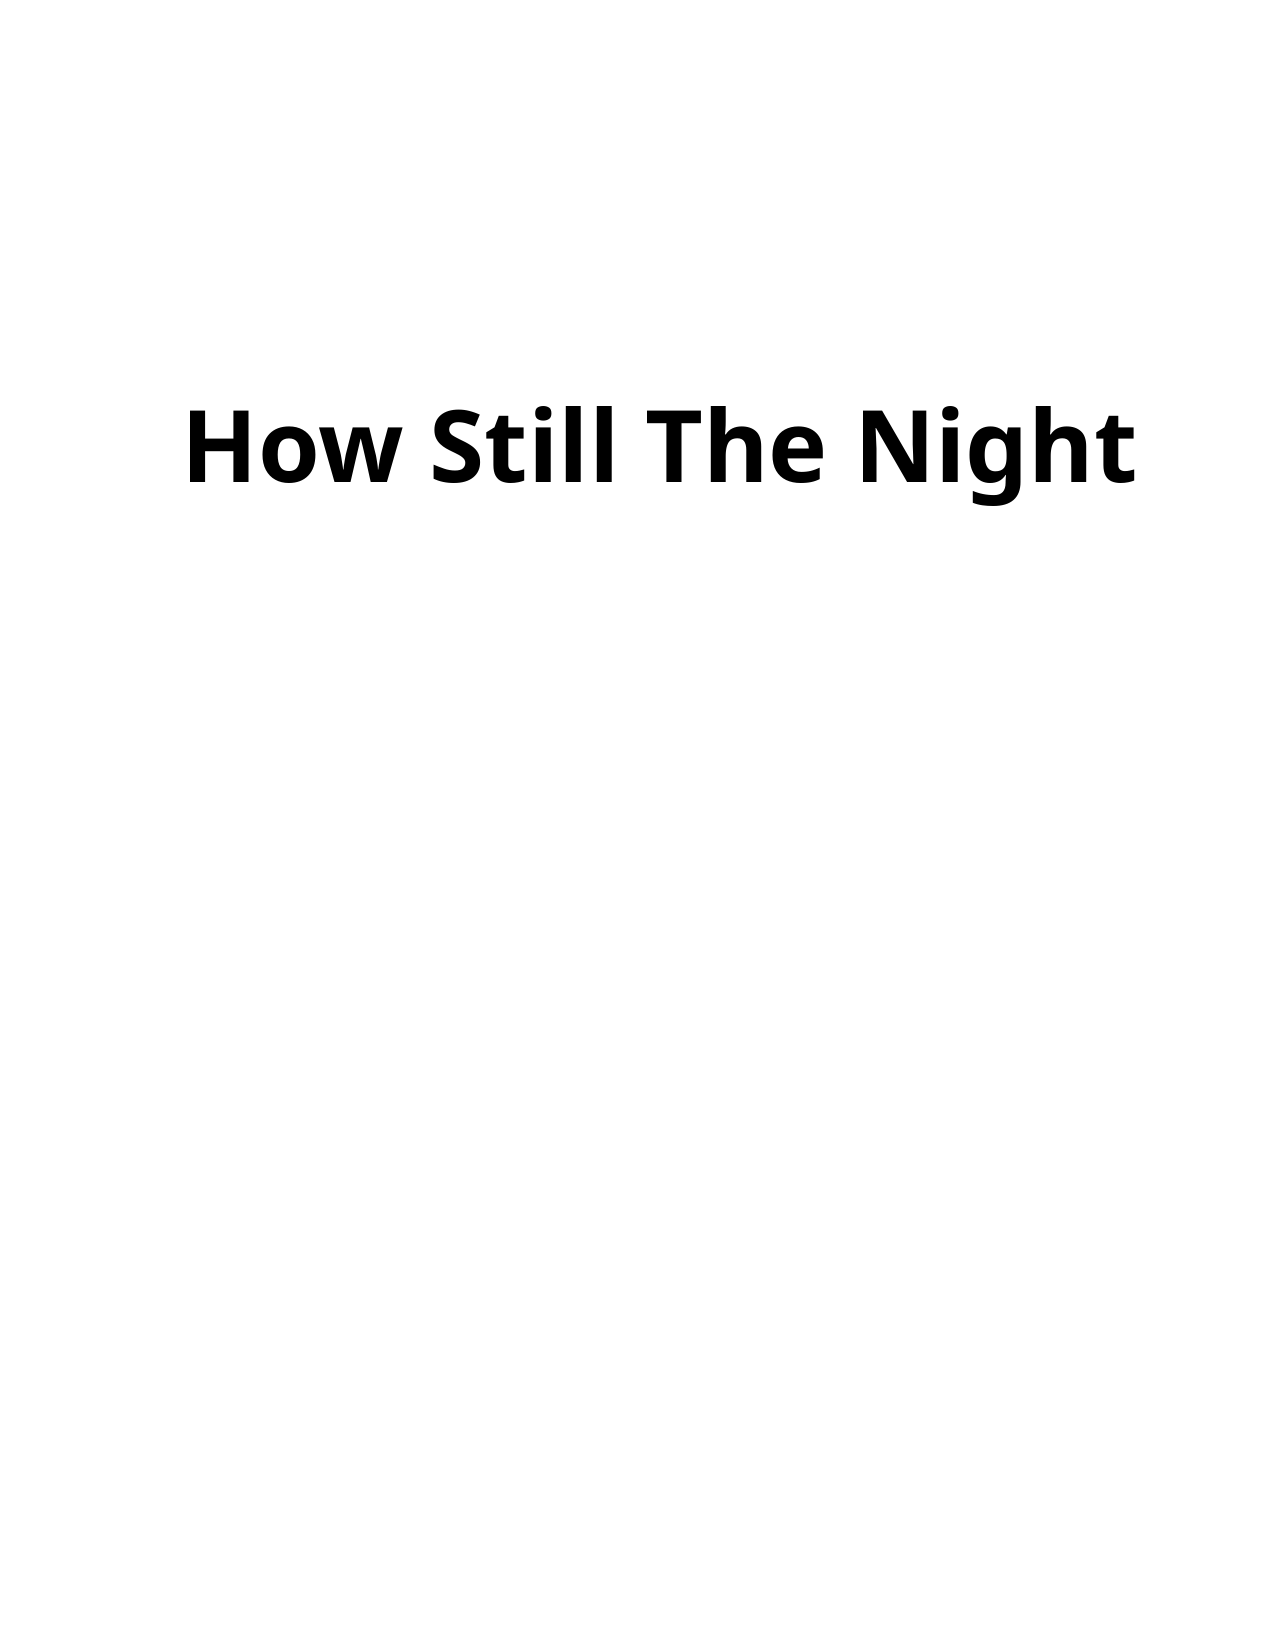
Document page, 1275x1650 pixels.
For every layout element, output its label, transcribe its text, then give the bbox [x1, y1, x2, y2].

subtitle How Still The Night [141, 376, 1179, 512]
